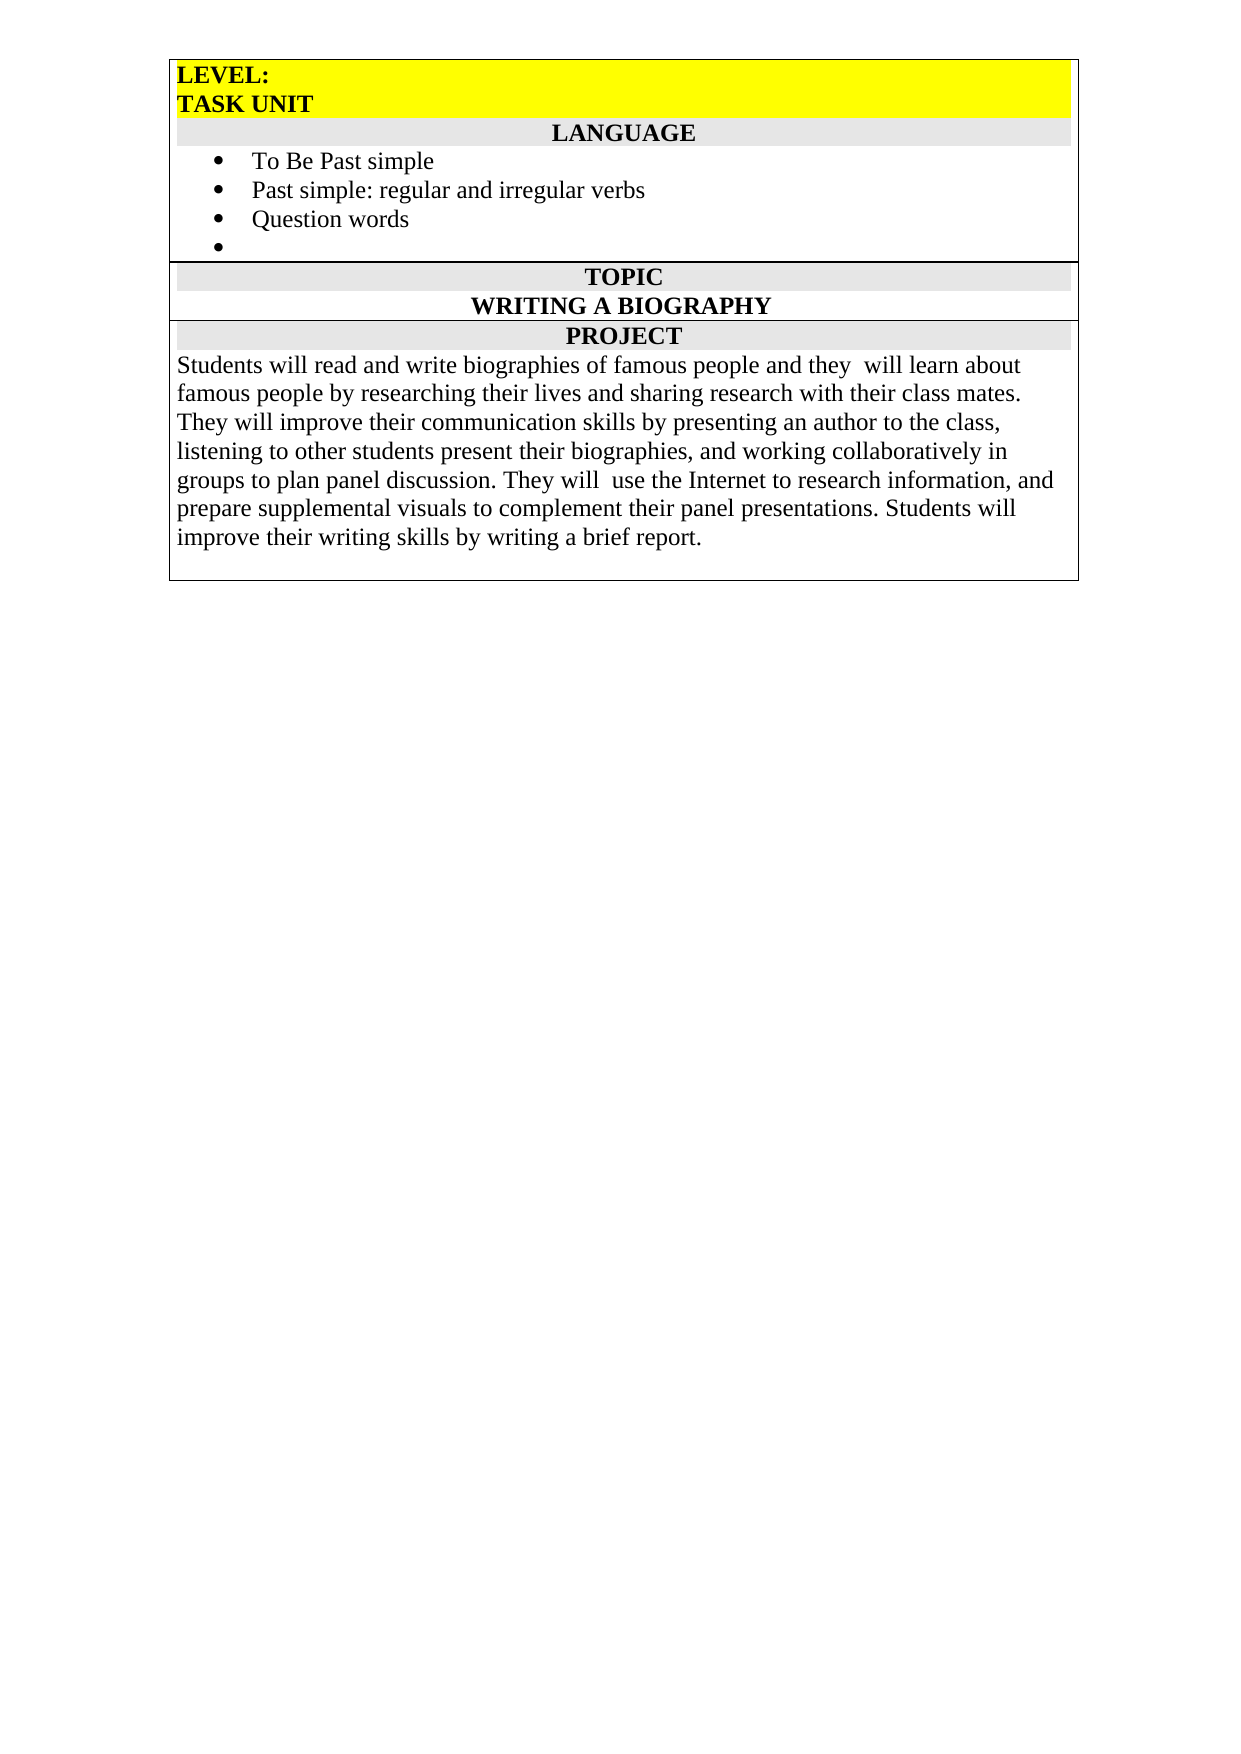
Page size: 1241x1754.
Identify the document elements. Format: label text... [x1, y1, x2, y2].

table_cell TOPIC WRITING A BIOGRAPHY [170, 263, 1078, 320]
table_cell PROJECT Students will read and write biographies of famous people and they will learn about famous people by researching their lives and sharing research with their class mates. They will improve their communication skills by presenting an author to the class, listening to other students present their biographies, and working collaboratively in groups to plan panel discussion. They will use the Internet to research information, and prepare supplemental visuals to complement their panel presentations. Students will improve their writing skills by writing a brief report. [170, 321, 1078, 580]
table_header LEVEL: TASK UNIT LANGUAGE To Be Past simple Past simple: regular and irregular verbs Question words [170, 60, 1078, 261]
